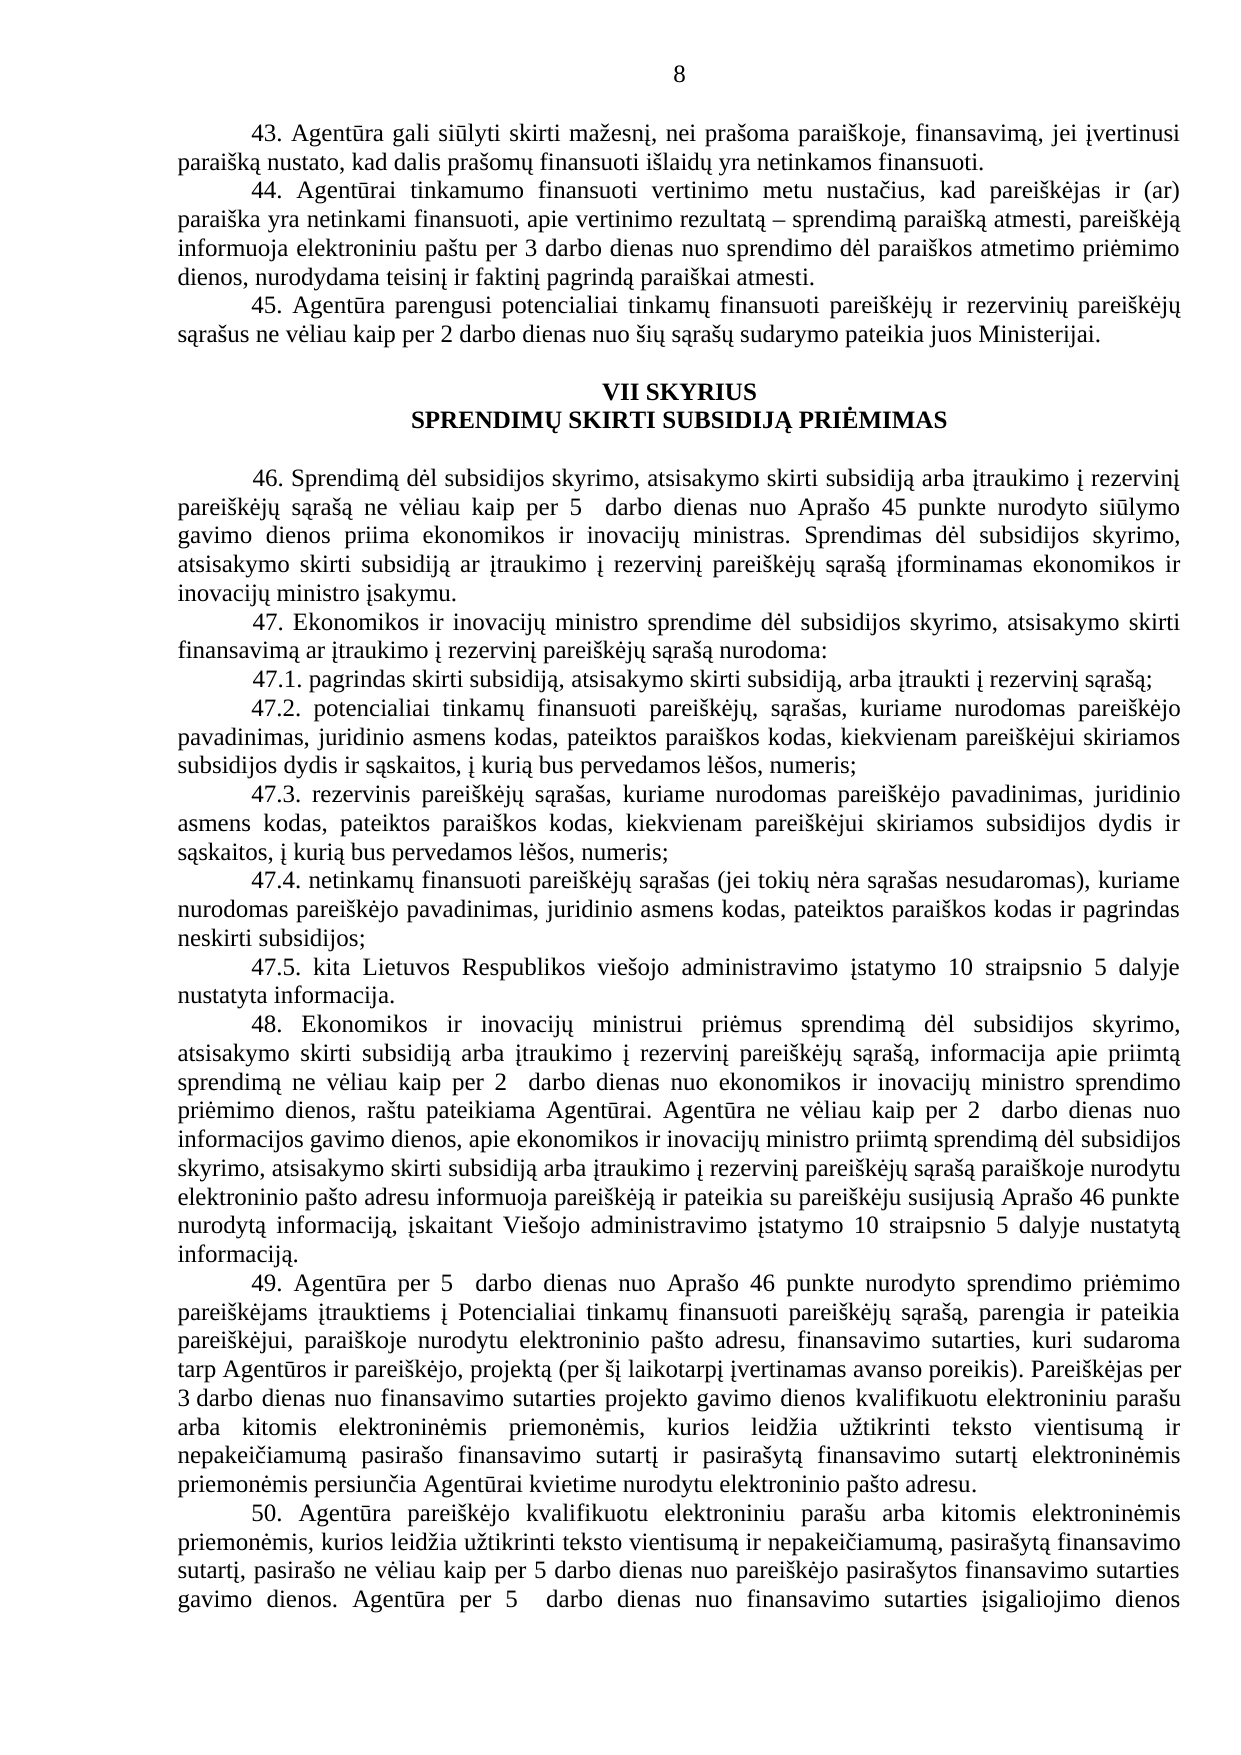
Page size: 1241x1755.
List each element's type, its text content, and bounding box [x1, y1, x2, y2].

text 47.1. pagrindas skirti subsidiją, atsisakymo skirti subsidiją, arba įtraukti į rezervinį sąrašą; [178, 664, 1181, 693]
text 47.5. kita Lietuvos Respublikos viešojo administravimo įstatymo 10 straipsnio 5 dalyje nustatyta informacija. [177, 952, 1181, 1009]
text 47. Ekonomikos ir inovacijų ministro sprendime dėl subsidijos skyrimo, atsisakymo skirti finansavimą ar įtraukimo į rezervinį pareiškėjų sąrašą nurodoma: [177, 607, 1181, 664]
text 46. Sprendimą dėl subsidijos skyrimo, atsisakymo skirti subsidiją arba įtraukimo į rezervinį pareiškėjų sąrašą ne vėliau kaip per 5 darbo dienas nuo Aprašo 45 punkte nurodyto siūlymo gavimo dienos priima ekonomikos ir inovacijų ministras. Sprendimas dėl subsidijos skyrimo, atsisakymo skirti subsidiją ar įtraukimo į rezervinį pareiškėjų sąrašą įforminamas ekonomikos ir inovacijų ministro įsakymu. [177, 463, 1181, 607]
text 47.2. potencialiai tinkamų finansuoti pareiškėjų, sąrašas, kuriame nurodomas pareiškėjo pavadinimas, juridinio asmens kodas, pateiktos paraiškos kodas, kiekvienam pareiškėjui skiriamos subsidijos dydis ir sąskaitos, į kurią bus pervedamos lėšos, numeris; [177, 693, 1181, 779]
text 43. Agentūra gali siūlyti skirti mažesnį, nei prašoma paraiškoje, finansavimą, jei įvertinusi paraišką nustato, kad dalis prašomų finansuoti išlaidų yra netinkamos finansuoti. [177, 118, 1181, 176]
text 49. Agentūra per 5 darbo dienas nuo Aprašo 46 punkte nurodyto sprendimo priėmimo pareiškėjams įtrauktiems į Potencialiai tinkamų finansuoti pareiškėjų sąrašą, parengia ir pateikia pareiškėjui, paraiškoje nurodytu elektroninio pašto adresu, finansavimo sutarties, kuri sudaroma tarp Agentūros ir pareiškėjo, projektą (per šį laikotarpį įvertinamas avanso poreikis). Pareiškėjas per 3 darbo dienas nuo finansavimo sutarties projekto gavimo dienos kvalifikuotu elektroniniu parašu arba kitomis elektroninėmis priemonėmis, kurios leidžia užtikrinti teksto vientisumą ir nepakeičiamumą pasirašo finansavimo sutartį ir pasirašytą finansavimo sutartį elektroninėmis priemonėmis persiunčia Agentūrai kvietime nurodytu elektroninio pašto adresu. [177, 1268, 1181, 1498]
text VII SKYRIUS [177, 377, 1181, 406]
text 47.4. netinkamų finansuoti pareiškėjų sąrašas (jei tokių nėra sąrašas nesudaromas), kuriame nurodomas pareiškėjo pavadinimas, juridinio asmens kodas, pateiktos paraiškos kodas ir pagrindas neskirti subsidijos; [177, 866, 1181, 952]
text 48. Ekonomikos ir inovacijų ministrui priėmus sprendimą dėl subsidijos skyrimo, atsisakymo skirti subsidiją arba įtraukimo į rezervinį pareiškėjų sąrašą, informacija apie priimtą sprendimą ne vėliau kaip per 2 darbo dienas nuo ekonomikos ir inovacijų ministro sprendimo priėmimo dienos, raštu pateikiama Agentūrai. Agentūra ne vėliau kaip per 2 darbo dienas nuo informacijos gavimo dienos, apie ekonomikos ir inovacijų ministro priimtą sprendimą dėl subsidijos skyrimo, atsisakymo skirti subsidiją arba įtraukimo į rezervinį pareiškėjų sąrašą paraiškoje nurodytu elektroninio pašto adresu informuoja pareiškėją ir pateikia su pareiškėju susijusią Aprašo 46 punkte nurodytą informaciją, įskaitant Viešojo administravimo įstatymo 10 straipsnio 5 dalyje nustatytą informaciją. [177, 1009, 1181, 1268]
text SPRENDIMų skirti subsidiją PRIĖMIMAS [177, 406, 1181, 434]
text 45. Agentūra parengusi potencialiai tinkamų finansuoti pareiškėjų ir rezervinių pareiškėjų sąrašus ne vėliau kaip per 2 darbo dienas nuo šių sąrašų sudarymo pateikia juos Ministerijai. [177, 291, 1181, 348]
text 44. Agentūrai tinkamumo finansuoti vertinimo metu nustačius, kad pareiškėjas ir (ar) paraiška yra netinkami finansuoti, apie vertinimo rezultatą – sprendimą paraišką atmesti, pareiškėją informuoja elektroniniu paštu per 3 darbo dienas nuo sprendimo dėl paraiškos atmetimo priėmimo dienos, nurodydama teisinį ir faktinį pagrindą paraiškai atmesti. [177, 176, 1181, 291]
text 47.3. rezervinis pareiškėjų sąrašas, kuriame nurodomas pareiškėjo pavadinimas, juridinio asmens kodas, pateiktos paraiškos kodas, kiekvienam pareiškėjui skiriamos subsidijos dydis ir sąskaitos, į kurią bus pervedamos lėšos, numeris; [177, 779, 1181, 866]
text 50. Agentūra pareiškėjo kvalifikuotu elektroniniu parašu arba kitomis elektroninėmis priemonėmis, kurios leidžia užtikrinti teksto vientisumą ir nepakeičiamumą, pasirašytą finansavimo sutartį, pasirašo ne vėliau kaip per 5 darbo dienas nuo pareiškėjo pasirašytos finansavimo sutarties gavimo dienos. Agentūra per 5 darbo dienas nuo finansavimo sutarties įsigaliojimo dienos [177, 1498, 1181, 1613]
